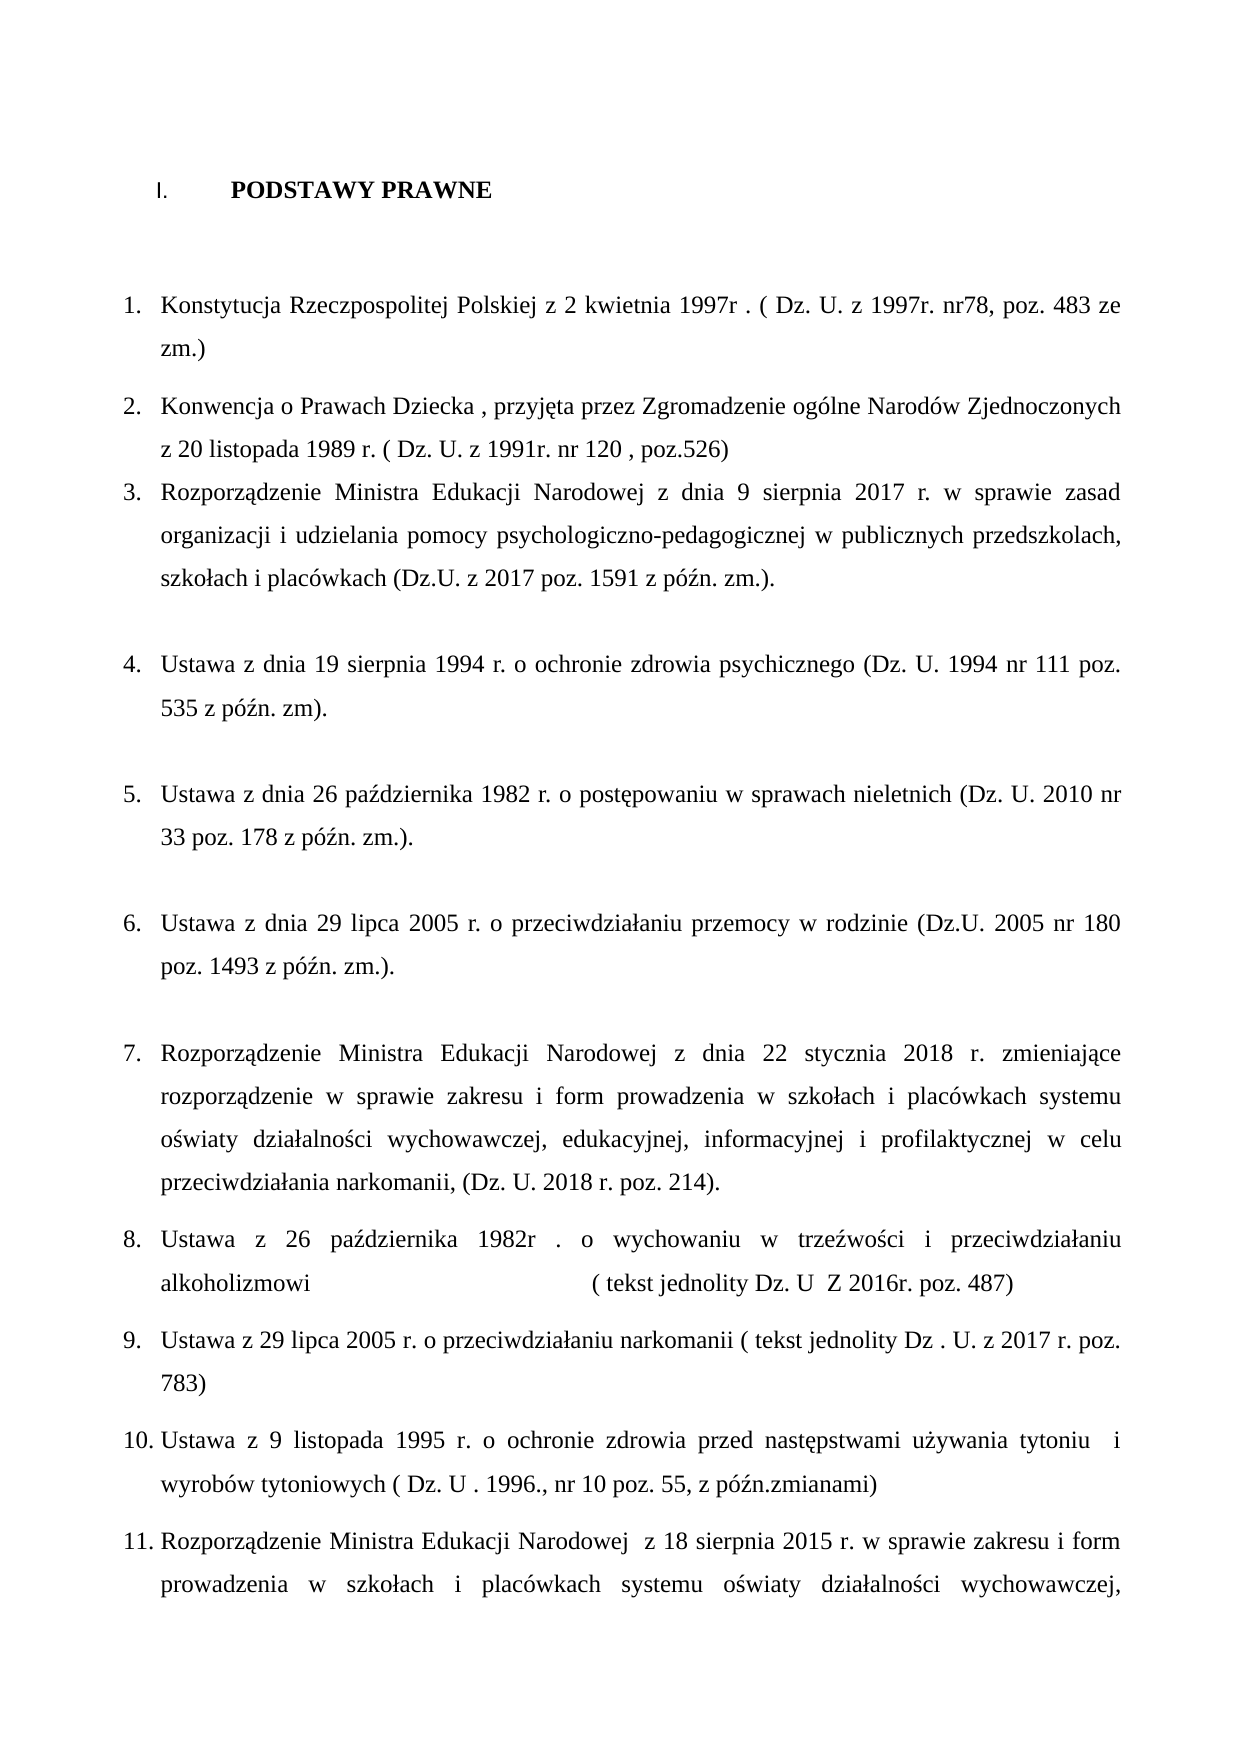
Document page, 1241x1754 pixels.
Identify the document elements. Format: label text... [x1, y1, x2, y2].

list Ustawa z 9 listopada 1995 r. o ochronie zdrowia przed następstwami używania tytoniu i wyrobów tytoniowych ( Dz. U . 1996., nr 10 poz. 55, z późn.zmianami) [123, 1426, 1122, 1497]
list Ustawa z dnia 26 października 1982 r. o postępowaniu w sprawach nieletnich (Dz. U. 2010 nr 33 poz. 178 z późn. zm.). [123, 779, 1122, 851]
list Rozporządzenie Ministra Edukacji Narodowej z dnia 22 stycznia 2018 r. zmieniające rozporządzenie w sprawie zakresu i form prowadzenia w szkołach i placówkach systemu oświaty działalności wychowawczej, edukacyjnej, informacyjnej i profilaktycznej w celu przeciwdziałania narkomanii, (Dz. U. 2018 r. poz. 214). [123, 1038, 1122, 1196]
list PODSTAWY PRAWNE [156, 176, 1122, 204]
list Rozporządzenie Ministra Edukacji Narodowej z 18 sierpnia 2015 r. w sprawie zakresu i form prowadzenia w szkołach i placówkach systemu oświaty działalności wychowawczej, [123, 1526, 1122, 1598]
list Ustawa z 26 października 1982r . o wychowaniu w trzeźwości i przeciwdziałaniu alkoholizmowi ( tekst jednolity Dz. U Z 2016r. poz. 487) [123, 1224, 1122, 1296]
list Ustawa z dnia 19 sierpnia 1994 r. o ochronie zdrowia psychicznego (Dz. U. 1994 nr 111 poz. 535 z późn. zm). [123, 649, 1122, 721]
list Konstytucja Rzeczpospolitej Polskiej z 2 kwietnia 1997r . ( Dz. U. z 1997r. nr78, poz. 483 ze zm.) [123, 290, 1122, 362]
list Ustawa z 29 lipca 2005 r. o przeciwdziałaniu narkomanii ( tekst jednolity Dz . U. z 2017 r. poz. 783) [123, 1325, 1122, 1397]
list Ustawa z dnia 29 lipca 2005 r. o przeciwdziałaniu przemocy w rodzinie (Dz.U. 2005 nr 180 poz. 1493 z późn. zm.). [123, 908, 1122, 980]
list Rozporządzenie Ministra Edukacji Narodowej z dnia 9 sierpnia 2017 r. w sprawie zasad organizacji i udzielania pomocy psychologiczno-pedagogicznej w publicznych przedszkolach, szkołach i placówkach (Dz.U. z 2017 poz. 1591 z późn. zm.). [123, 477, 1122, 592]
list Konwencja o Prawach Dziecka , przyjęta przez Zgromadzenie ogólne Narodów Zjednoczonych z 20 listopada 1989 r. ( Dz. U. z 1991r. nr 120 , poz.526) [123, 391, 1122, 463]
